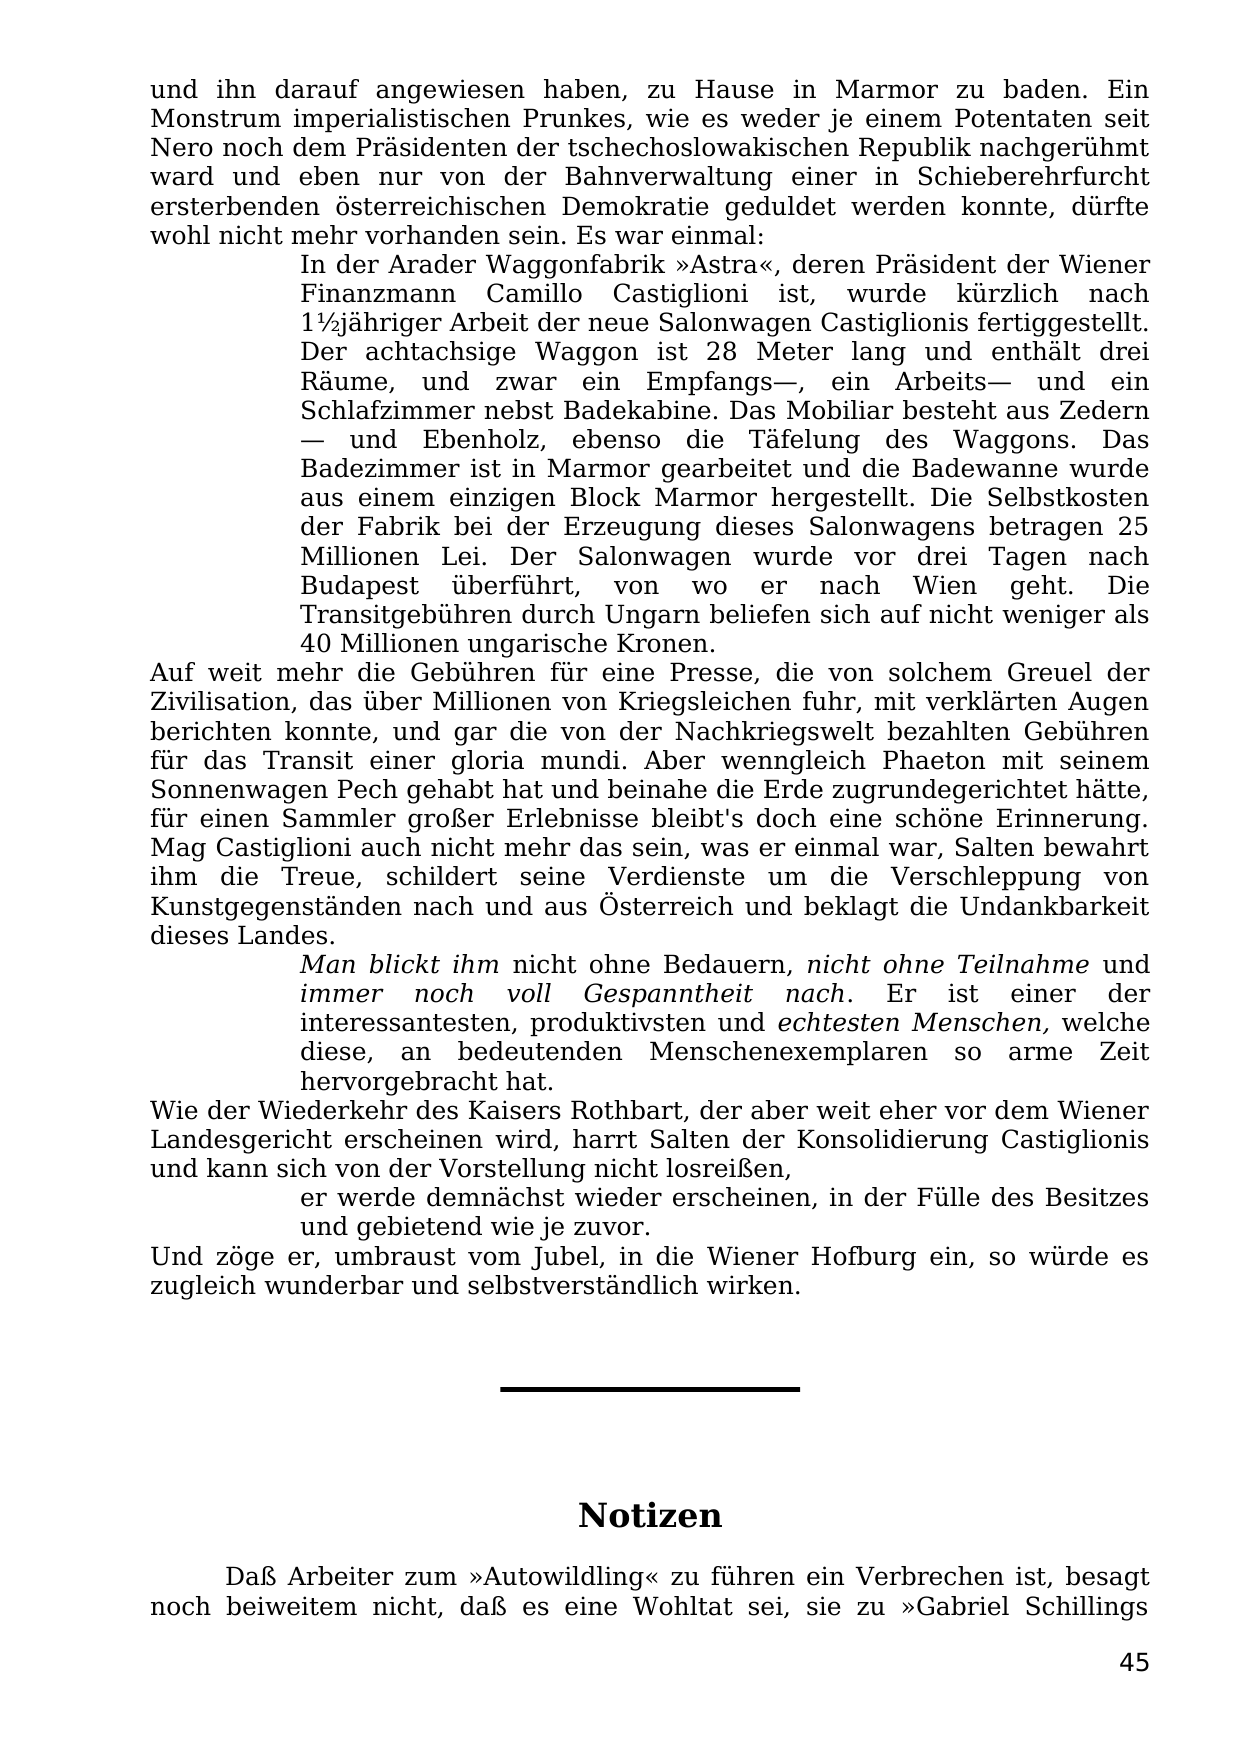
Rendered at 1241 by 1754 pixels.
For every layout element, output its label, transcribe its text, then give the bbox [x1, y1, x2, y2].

text er werde demnächst wieder erscheinen, in der Fülle des Besitzes und gebietend wie je zuvor. [300, 1183, 1151, 1242]
text und ihn darauf angewiesen haben, zu Hause in Marmor zu baden. Ein Monstrum imperialistischen Prunkes, wie es weder je einem Potentaten seit Nero noch dem Präsidenten der tschechoslowakischen Republik nachgerühmt ward und eben nur von der Bahnverwaltung einer in Schieberehrfurcht ersterbenden österreichischen Demokratie geduldet werden konnte, dürfte wohl nicht mehr vorhanden sein. Es war einmal: [150, 75, 1151, 250]
text Wie der Wiederkehr des Kaisers Rothbart, der aber weit eher vor dem Wiener Landesgericht erscheinen wird, harrt Salten der Konsolidierung Castiglionis und kann sich von der Vorstellung nicht losreißen, [150, 1096, 1151, 1183]
picture [500, 1387, 801, 1392]
text Und zöge er, umbraust vom Jubel, in die Wiener Hofburg ein, so würde es zugleich wunderbar und selbstverständlich wirken. [150, 1242, 1151, 1300]
text Man blickt ihm nicht ohne Bedauern, nicht ohne Teilnahme und immer noch voll Gespanntheit nach. Er ist einer der interessantesten, produktivsten und echtesten Menschen, welche diese, an bedeutenden Menschenexemplaren so arme Zeit hervorgebracht hat. [300, 950, 1151, 1096]
text Auf weit mehr die Gebühren für eine Presse, die von solchem Greuel der Zivilisation, das über Millionen von Kriegsleichen fuhr, mit verklärten Augen berichten konnte, und gar die von der Nachkriegswelt bezahlten Gebühren für das Transit einer gloria mundi. Aber wenngleich Phaeton mit seinem Sonnenwagen Pech gehabt hat und beinahe die Erde zugrundegerichtet hätte, für einen Sammler großer Erlebnisse bleibt's doch eine schöne Erinnerung. Mag Castiglioni auch nicht mehr das sein, was er einmal war, Salten bewahrt ihm die Treue, schildert seine Verdienste um die Verschleppung von Kunstgegenständen nach und aus Österreich und beklagt die Undankbarkeit dieses Landes. [150, 658, 1151, 950]
text Notizen [150, 1477, 1151, 1535]
text In der Arader Waggonfabrik »Astra«, deren Präsident der Wiener Finanzmann Camillo Castiglioni ist, wurde kürzlich nach 1½jähriger Arbeit der neue Salonwagen Castiglionis fertiggestellt. Der achtachsige Waggon ist 28 Meter lang und enthält drei Räume, und zwar ein Empfangs—, ein Arbeits— und ein Schlafzimmer nebst Badekabine. Das Mobiliar besteht aus Zedern— und Ebenholz, ebenso die Täfelung des Waggons. Das Badezimmer ist in Marmor gearbeitet und die Badewanne wurde aus einem einzigen Block Marmor hergestellt. Die Selbstkosten der Fabrik bei der Erzeugung dieses Salonwagens betragen 25 Millionen Lei. Der Salonwagen wurde vor drei Tagen nach Budapest überführt, von wo er nach Wien geht. Die Transitgebühren durch Ungarn beliefen sich auf nicht weniger als 40 Millionen ungarische Kronen. [300, 250, 1151, 658]
text Daß Arbeiter zum »Autowildling« zu führen ein Verbrechen ist, besagt noch beiweitem nicht, daß es eine Wohltat sei, sie zu »Gabriel Schillings [150, 1535, 1151, 1621]
